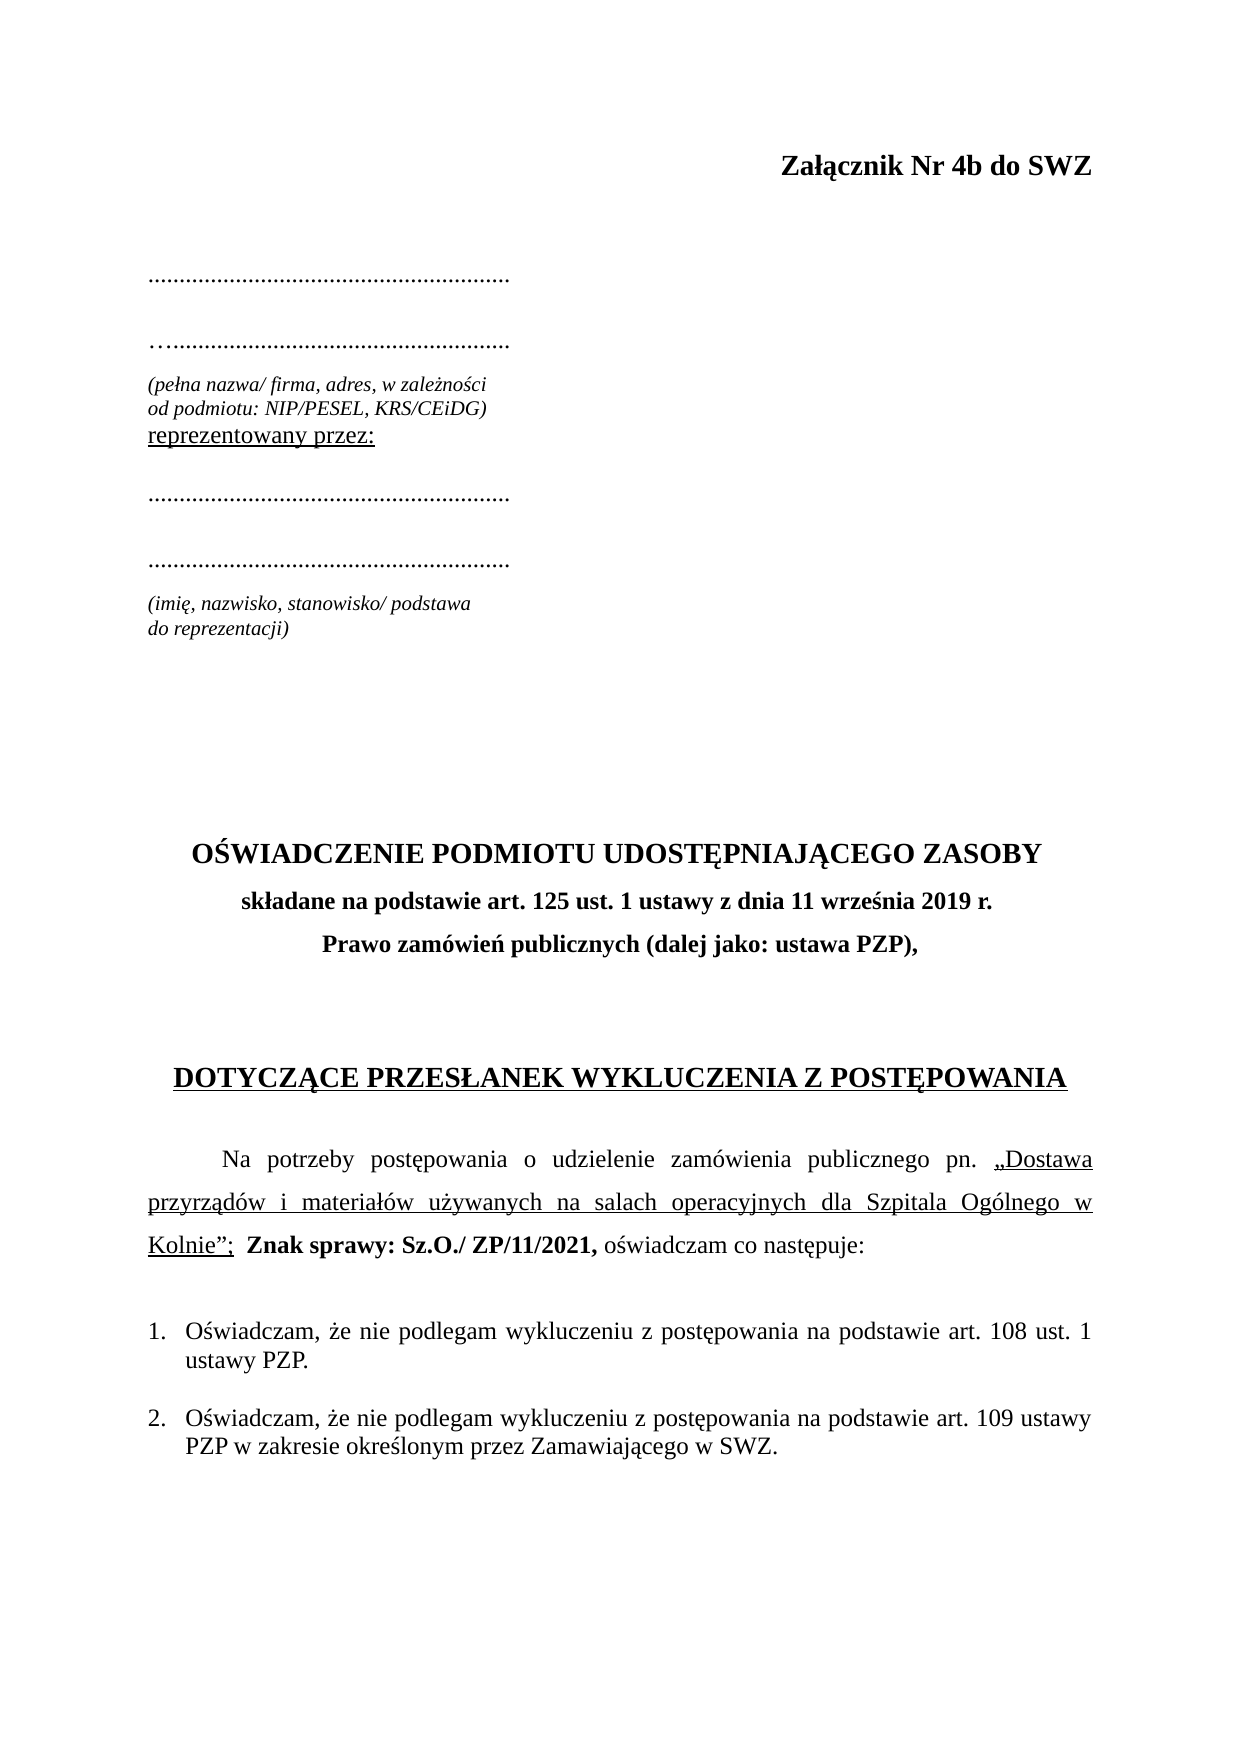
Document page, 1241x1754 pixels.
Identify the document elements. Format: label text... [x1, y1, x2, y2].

text .......................................................... [148, 478, 1092, 507]
text Prawo zamówień publicznych (dalej jako: ustawa PZP), [148, 929, 1092, 958]
text DOTYCZĄCE PRZESŁANEK WYKLUCZENIA Z POSTĘPOWANIA [148, 1061, 1092, 1094]
text .......................................................... [148, 544, 1092, 573]
text Kolnie”; Znak sprawy: Sz.O./ ZP/11/2021, oświadczam co następuje: [148, 1213, 1092, 1259]
text (pełna nazwa/ firma, adres, w zależności [148, 372, 1092, 396]
list Oświadczam, że nie podlegam wykluczeniu z postępowania na podstawie art. 109 ustawy PZP w zakresie określonym przez Zamawiającego w SWZ. [148, 1403, 1092, 1460]
text …...................................................... [148, 325, 1092, 354]
text do reprezentacji) [148, 615, 1092, 639]
text OŚWIADCZENIE PODMIOTU UDOSTĘPNIAJĄCEGO ZASOBY [148, 836, 1092, 869]
text (imię, nazwisko, stanowisko/ podstawa [148, 591, 1092, 615]
text składane na podstawie art. 125 ust. 1 ustawy z dnia 11 września 2019 r. [148, 886, 1092, 915]
text .......................................................... [148, 259, 1092, 288]
text Na potrzeby postępowania o udzielenie zamówienia publicznego pn. „Dostawa przyrządów i materiałów używanych na salach operacyjnych dla Szpitala Ogólnego w [148, 1144, 1092, 1212]
text reprezentowany przez: [148, 420, 1092, 449]
text od podmiotu: NIP/PESEL, KRS/CEiDG) [148, 396, 1092, 420]
subtitle Załącznik Nr 4b do SWZ [148, 148, 1092, 181]
list Oświadczam, że nie podlegam wykluczeniu z postępowania na podstawie art. 108 ust. 1 ustawy PZP. [148, 1316, 1092, 1374]
